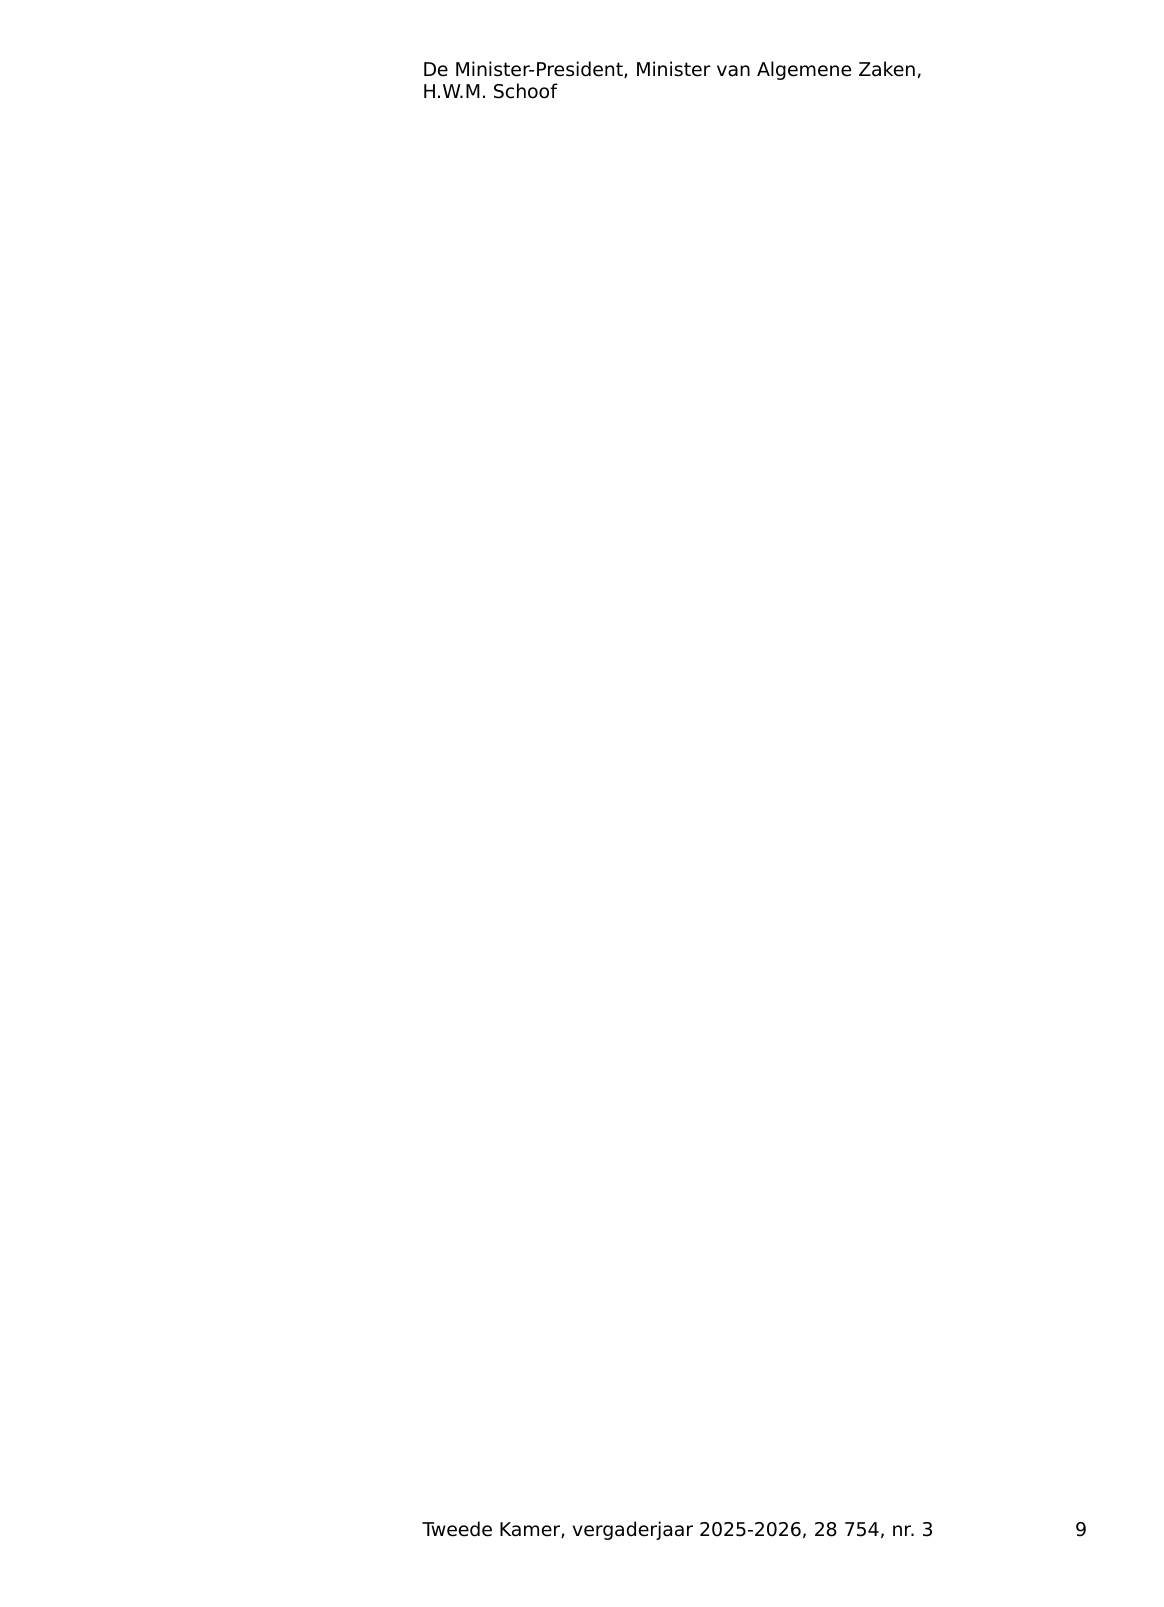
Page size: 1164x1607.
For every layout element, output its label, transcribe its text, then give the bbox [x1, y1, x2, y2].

text De Minister-President, Minister van Algemene Zaken, H.W.M. Schoof [422, 59, 1087, 103]
